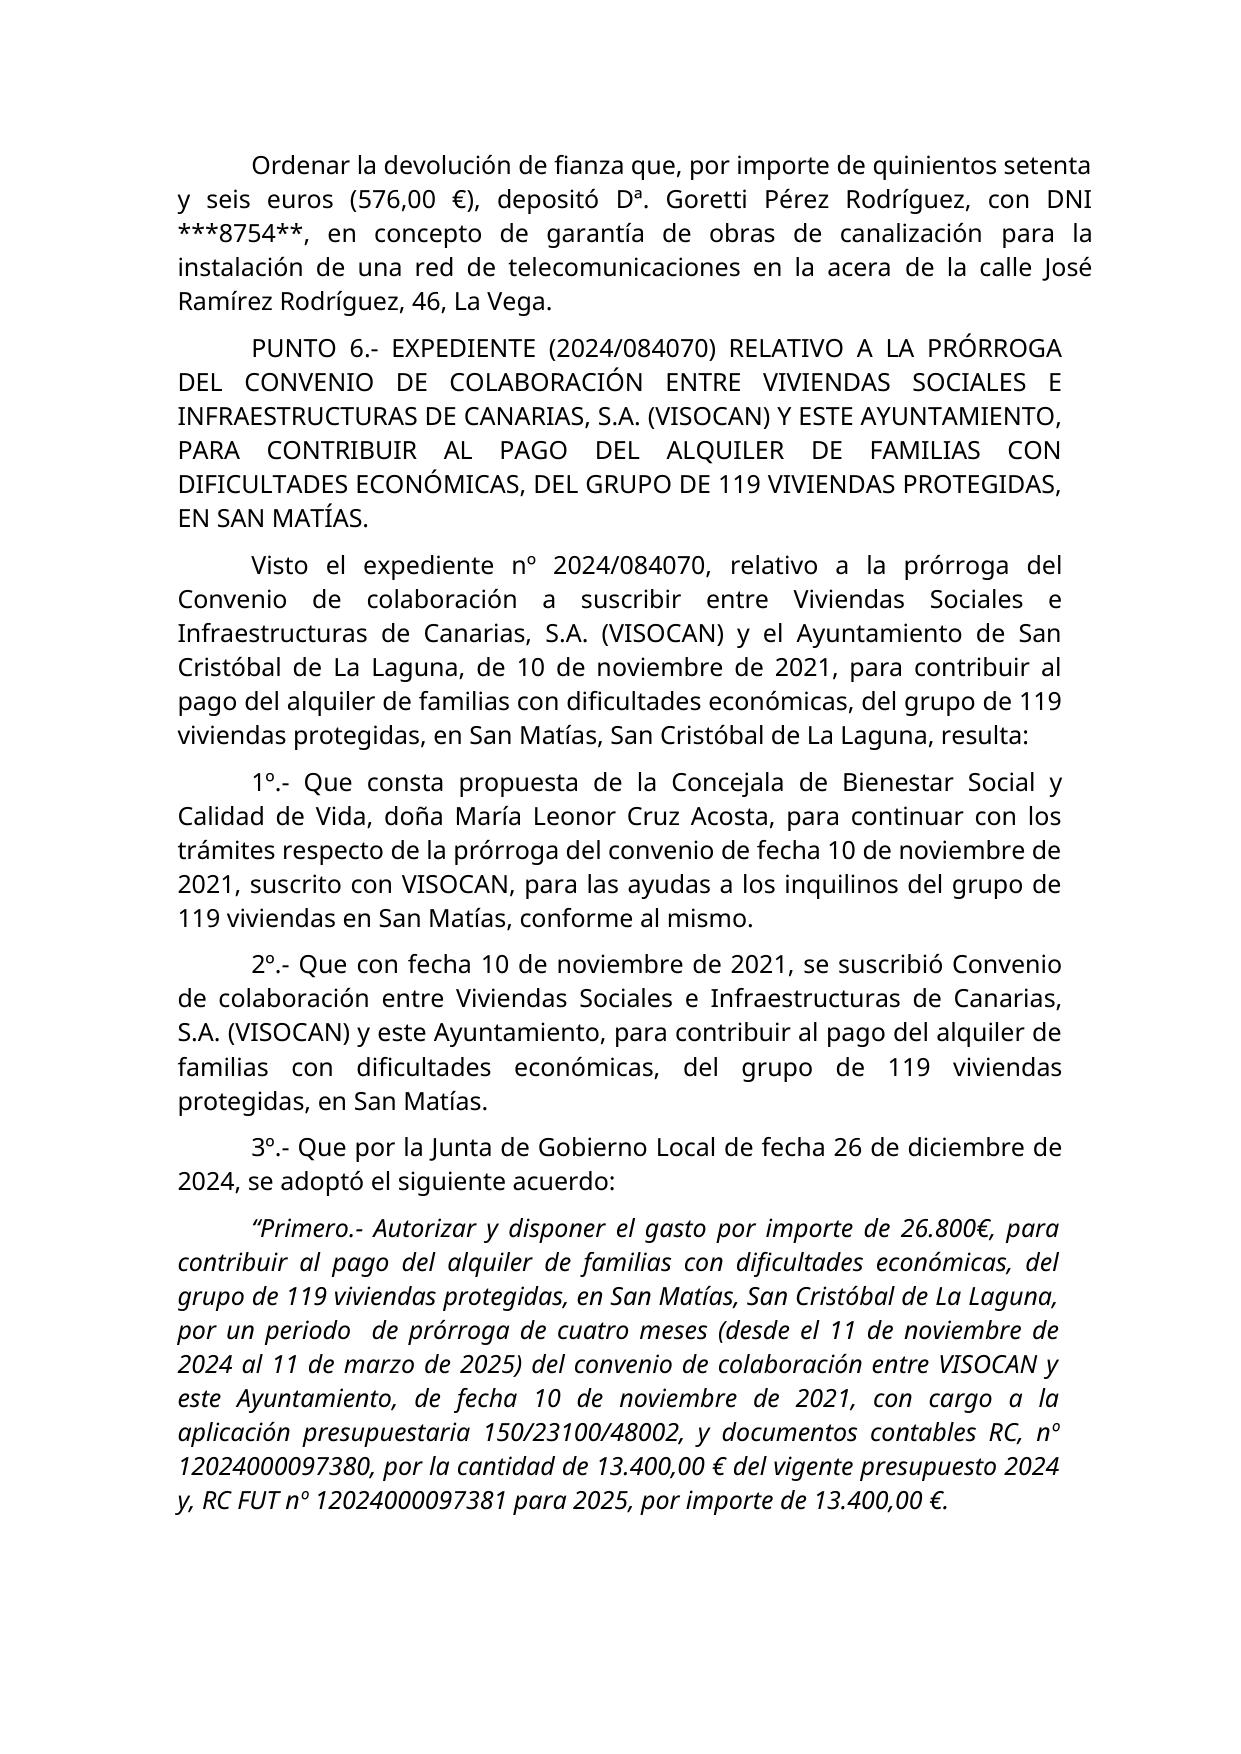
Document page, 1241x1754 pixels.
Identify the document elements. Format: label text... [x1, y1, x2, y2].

text PUNTO 6.- EXPEDIENTE (2024/084070) RELATIVO A LA PRÓRROGA DEL CONVENIO DE COLABORACIÓN ENTRE VIVIENDAS SOCIALES E INFRAESTRUCTURAS DE CANARIAS, S.A. (VISOCAN) Y ESTE AYUNTAMIENTO, PARA CONTRIBUIR AL PAGO DEL ALQUILER DE FAMILIAS CON DIFICULTADES ECONÓMICAS, DEL GRUPO DE 119 VIVIENDAS PROTEGIDAS, EN SAN MATÍAS. [177, 330, 1063, 535]
text 2º.- Que con fecha 10 de noviembre de 2021, se suscribió Convenio de colaboración entre Viviendas Sociales e Infraestructuras de Canarias, S.A. (VISOCAN) y este Ayuntamiento, para contribuir al pago del alquiler de familias con dificultades económicas, del grupo de 119 viviendas protegidas, en San Matías. [177, 947, 1063, 1117]
text Ordenar la devolución de fianza que, por importe de quinientos setenta y seis euros (576,00 €), depositó Dª. Goretti Pérez Rodríguez, con DNI ***8754**, en concepto de garantía de obras de canalización para la instalación de una red de telecomunicaciones en la acera de la calle José Ramírez Rodríguez, 46, La Vega. [177, 148, 1093, 318]
text Visto el expediente nº 2024/084070, relativo a la prórroga del Convenio de colaboración a suscribir entre Viviendas Sociales e Infraestructuras de Canarias, S.A. (VISOCAN) y el Ayuntamiento de San Cristóbal de La Laguna, de 10 de noviembre de 2021, para contribuir al pago del alquiler de familias con dificultades económicas, del grupo de 119 viviendas protegidas, en San Matías, San Cristóbal de La Laguna, resulta: [177, 547, 1063, 752]
text 3º.- Que por la Junta de Gobierno Local de fecha 26 de diciembre de 2024, se adoptó el siguiente acuerdo: [177, 1130, 1063, 1198]
text “Primero.- Autorizar y disponer el gasto por importe de 26.800€, para contribuir al pago del alquiler de familias con dificultades económicas, del grupo de 119 viviendas protegidas, en San Matías, San Cristóbal de La Laguna, por un periodo de prórroga de cuatro meses (desde el 11 de noviembre de 2024 al 11 de marzo de 2025) del convenio de colaboración entre VISOCAN y este Ayuntamiento, de fecha 10 de noviembre de 2021, con cargo a la aplicación presupuestaria 150/23100/48002, y documentos contables RC, nº 12024000097380, por la cantidad de 13.400,00 € del vigente presupuesto 2024 y, RC FUT nº 12024000097381 para 2025, por importe de 13.400,00 €. [177, 1210, 1063, 1517]
text 1º.- Que consta propuesta de la Concejala de Bienestar Social y Calidad de Vida, doña María Leonor Cruz Acosta, para continuar con los trámites respecto de la prórroga del convenio de fecha 10 de noviembre de 2021, suscrito con VISOCAN, para las ayudas a los inquilinos del grupo de 119 viviendas en San Matías, conforme al mismo. [177, 764, 1063, 934]
